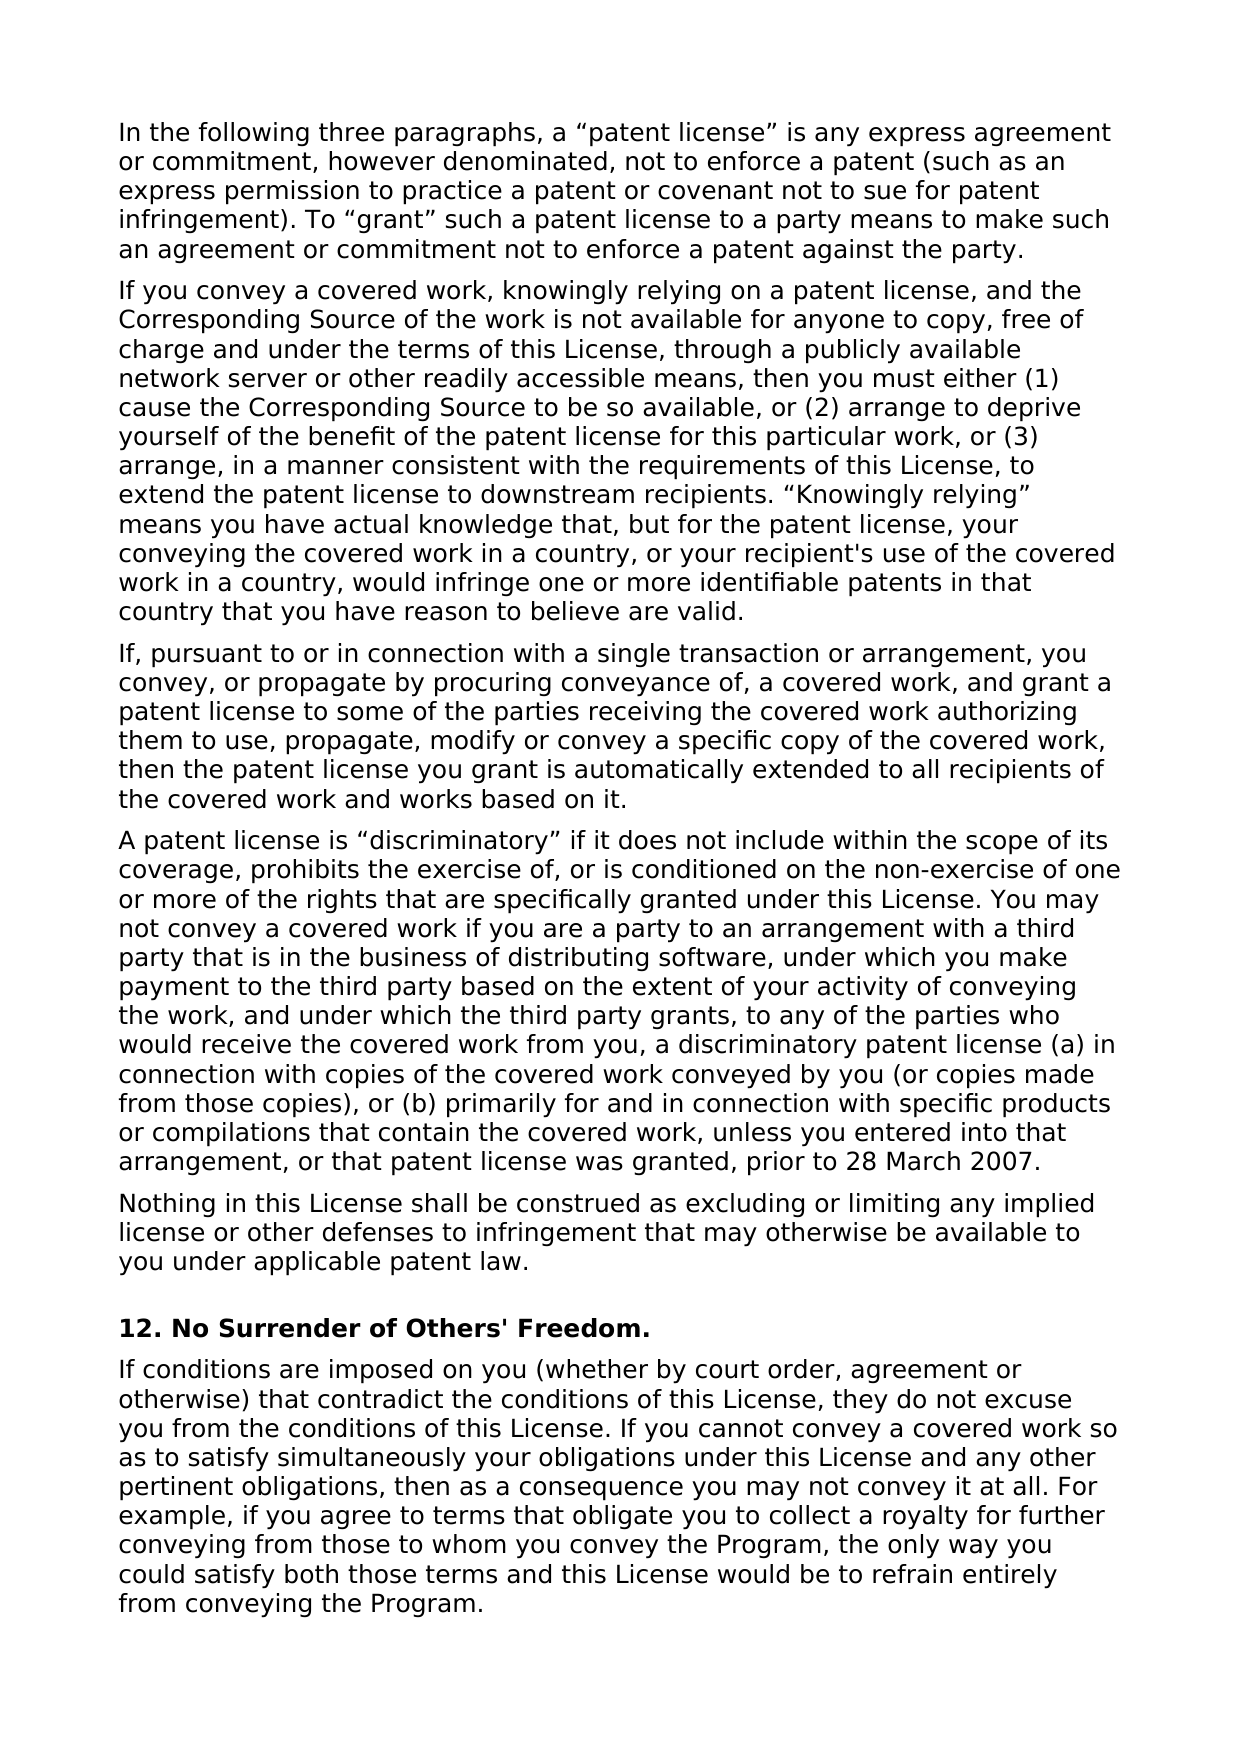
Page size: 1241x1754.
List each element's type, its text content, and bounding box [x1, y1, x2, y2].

text If you convey a covered work, knowingly relying on a patent license, and the Corresponding Source of the work is not available for anyone to copy, free of charge and under the terms of this License, through a publicly available network server or other readily accessible means, then you must either (1) cause the Corresponding Source to be so available, or (2) arrange to deprive yourself of the benefit of the patent license for this particular work, or (3) arrange, in a manner consistent with the requirements of this License, to extend the patent license to downstream recipients. “Knowingly relying” means you have actual knowledge that, but for the patent license, your conveying the covered work in a country, or your recipient's use of the covered work in a country, would infringe one or more identifiable patents in that country that you have reason to believe are valid. [118, 276, 1122, 626]
text If, pursuant to or in connection with a single transaction or arrangement, you convey, or propagate by procuring conveyance of, a covered work, and grant a patent license to some of the parties receiving the covered work authorizing them to use, propagate, modify or convey a specific copy of the covered work, then the patent license you grant is automatically extended to all recipients of the covered work and works based on it. [118, 639, 1122, 814]
text In the following three paragraphs, a “patent license” is any express agreement or commitment, however denominated, not to enforce a patent (such as an express permission to practice a patent or covenant not to sue for patent infringement). To “grant” such a patent license to a party means to make such an agreement or commitment not to enforce a patent against the party. [118, 118, 1122, 264]
text Nothing in this License shall be construed as excluding or limiting any implied license or other defenses to infringement that may otherwise be available to you under applicable patent law. [118, 1189, 1122, 1276]
subtitle 12. No Surrender of Others' Freedom. [118, 1314, 1122, 1343]
text If conditions are imposed on you (whether by court order, agreement or otherwise) that contradict the conditions of this License, they do not excuse you from the conditions of this License. If you cannot convey a covered work so as to satisfy simultaneously your obligations under this License and any other pertinent obligations, then as a consequence you may not convey it at all. For example, if you agree to terms that obligate you to collect a royalty for further conveying from those to whom you convey the Program, the only way you could satisfy both those terms and this License would be to refrain entirely from conveying the Program. [118, 1356, 1122, 1618]
text A patent license is “discriminatory” if it does not include within the scope of its coverage, prohibits the exercise of, or is conditioned on the non-exercise of one or more of the rights that are specifically granted under this License. You may not convey a covered work if you are a party to an arrangement with a third party that is in the business of distributing software, under which you make payment to the third party based on the extent of your activity of conveying the work, and under which the third party grants, to any of the parties who would receive the covered work from you, a discriminatory patent license (a) in connection with copies of the covered work conveyed by you (or copies made from those copies), or (b) primarily for and in connection with specific products or compilations that contain the covered work, unless you entered into that arrangement, or that patent license was granted, prior to 28 March 2007. [118, 826, 1122, 1176]
